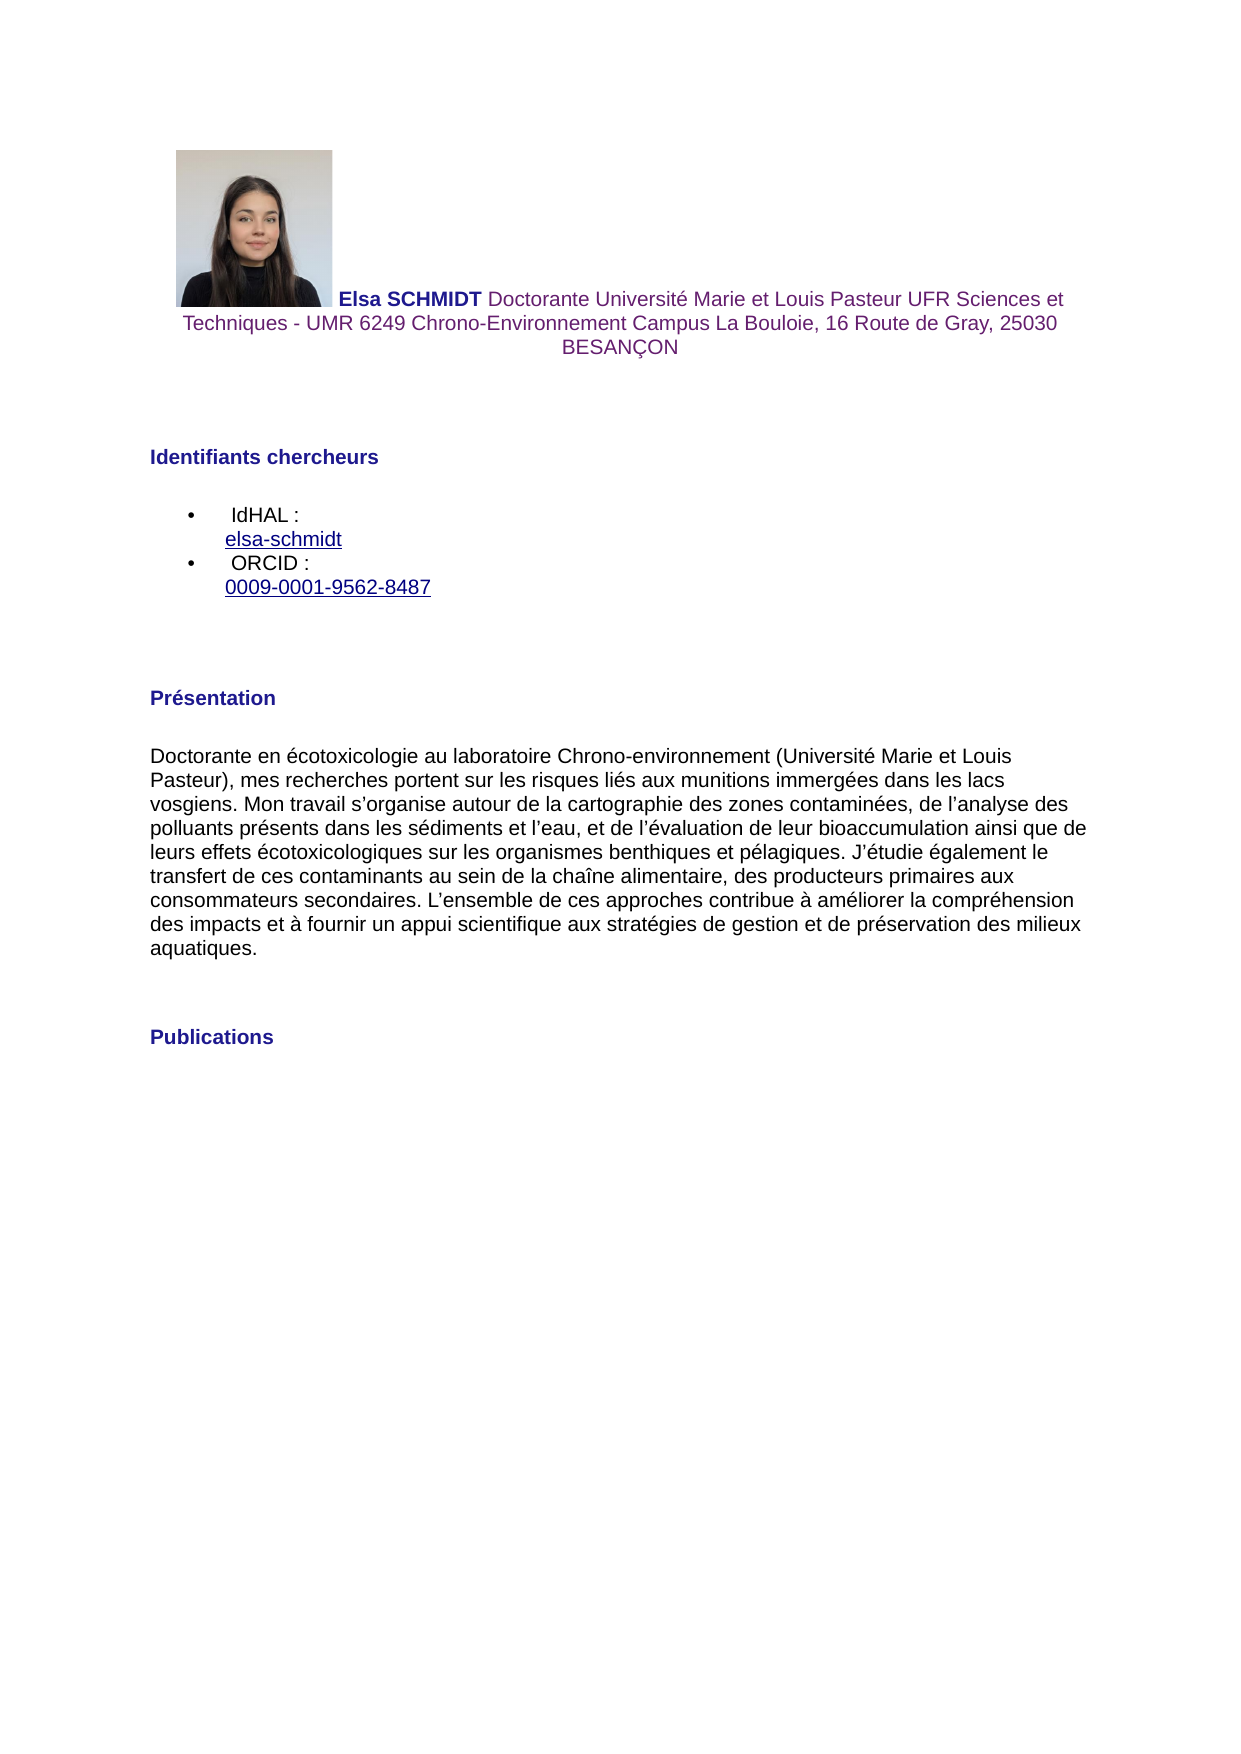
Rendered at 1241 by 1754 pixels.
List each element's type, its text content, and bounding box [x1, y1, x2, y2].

subtitle Identifiants chercheurs [150, 445, 1090, 469]
picture [176, 150, 333, 307]
list elsa-schmidt [187, 527, 1090, 551]
subtitle Publications [150, 1025, 1090, 1049]
subtitle Présentation [150, 686, 1090, 709]
text Doctorante en écotoxicologie au laboratoire Chrono-environnement (Université Marie et Louis Pasteur), mes recherches portent sur les risques liés aux munitions immergées dans les lacs vosgiens. Mon travail s’organise autour de la cartographie des zones contaminées, de l’analyse des polluants présents dans les sédiments et l’eau, et de l’évaluation de leur bioaccumulation ainsi que de leurs effets écotoxicologiques sur les organismes benthiques et pélagiques. J’étudie également le transfert de ces contaminants au sein de la chaîne alimentaire, des producteurs primaires aux consommateurs secondaires. L’ensemble de ces approches contribue à améliorer la compréhension des impacts et à fournir un appui scientifique aux stratégies de gestion et de préservation des milieux aquatiques. [150, 744, 1090, 959]
list ORCID : [187, 551, 1090, 575]
list 0009-0001-9562-8487 [187, 575, 1090, 599]
subtitle Elsa SCHMIDT Doctorante Université Marie et Louis Pasteur UFR Sciences et Techniques - UMR 6249 Chrono-Environnement Campus La Bouloie, 16 Route de Gray, 25030 BESANÇON [150, 150, 1090, 358]
list IdHAL : [187, 503, 1090, 527]
